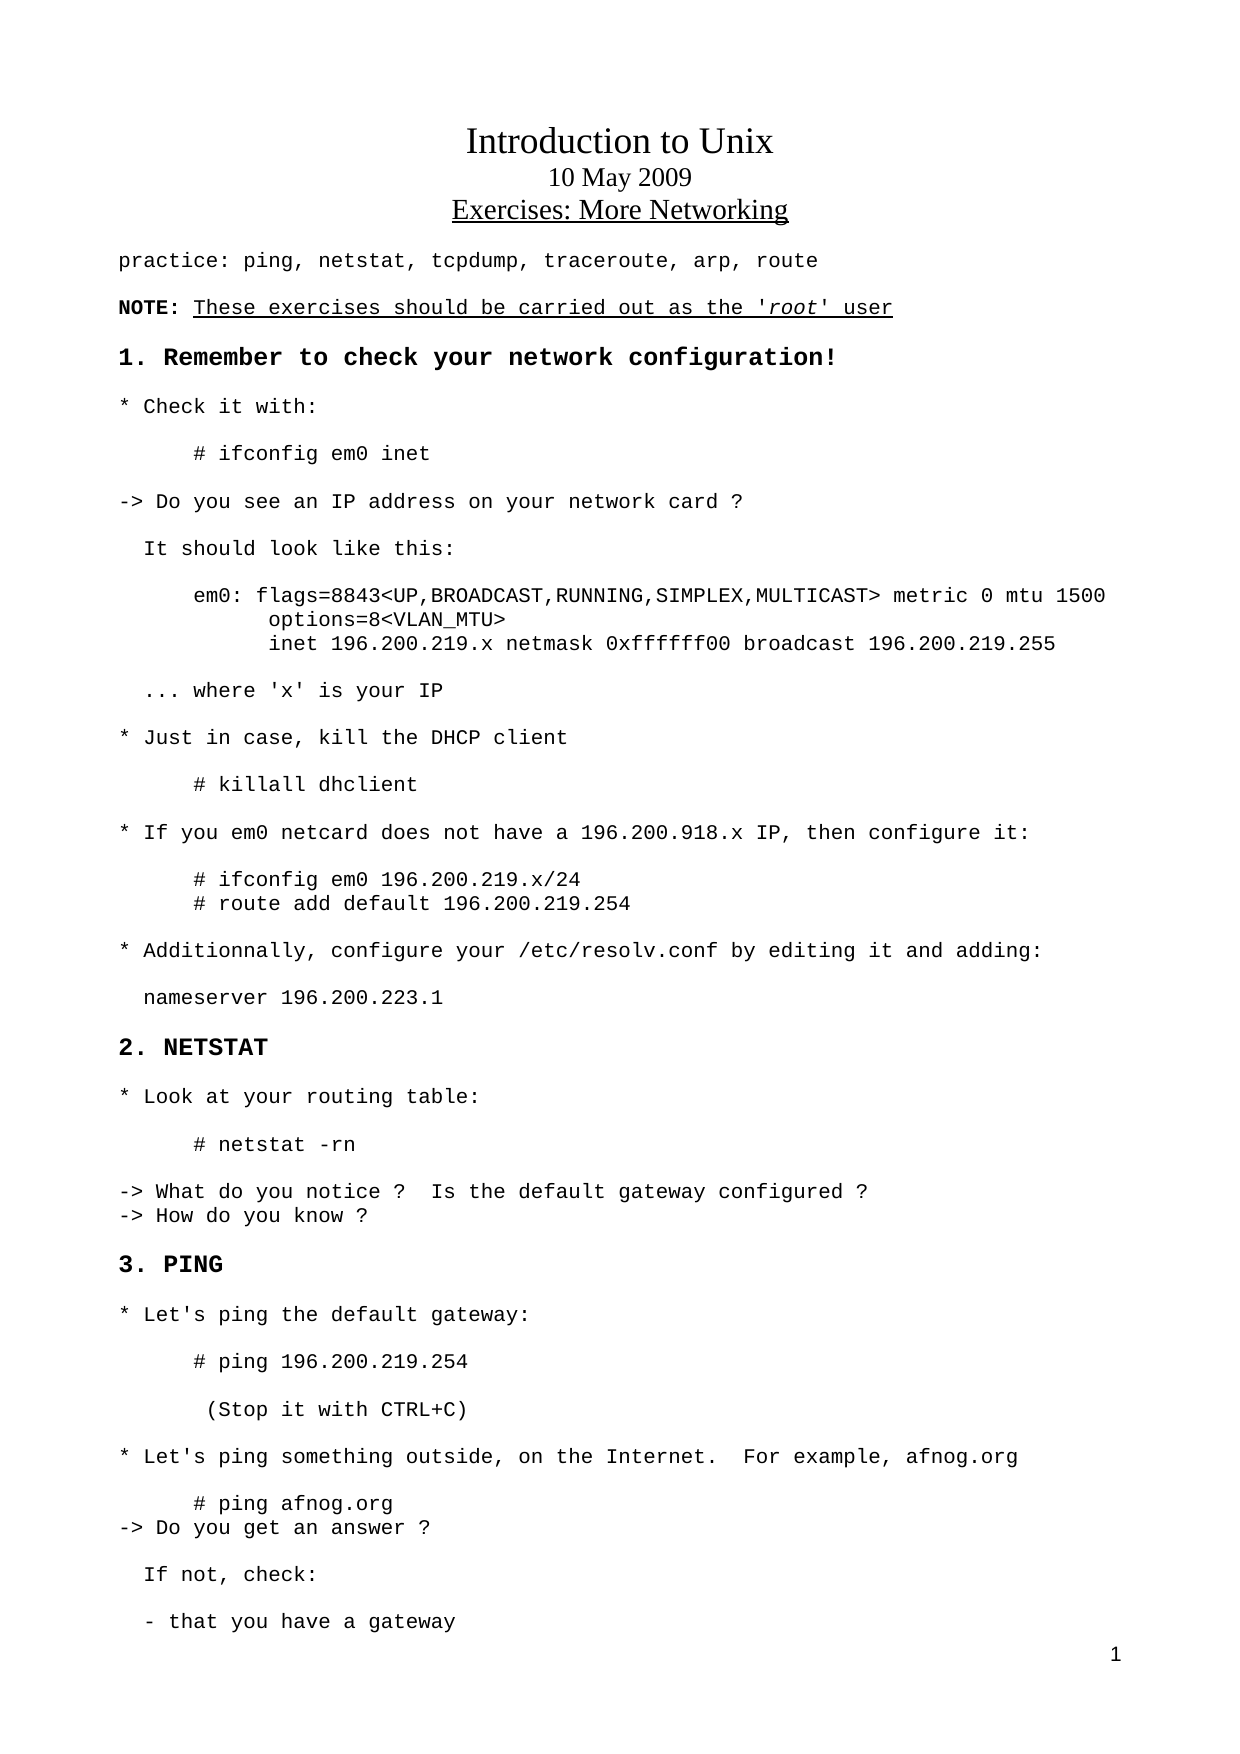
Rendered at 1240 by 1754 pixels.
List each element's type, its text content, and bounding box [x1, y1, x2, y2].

text inet 196.200.219.x netmask 0xffffff00 broadcast 196.200.219.255 [118, 633, 1121, 656]
text # ifconfig em0 inet [118, 443, 1121, 467]
text # netstat -rn [118, 1134, 1121, 1157]
text - that you have a gateway [118, 1611, 1121, 1635]
text Exercises: More Networking [118, 192, 1121, 226]
text NOTE: These exercises should be carried out as the 'root' user [118, 297, 1121, 321]
text * Let's ping the default gateway: [118, 1304, 1121, 1328]
text -> What do you notice ? Is the default gateway configured ? [118, 1181, 1121, 1205]
text If not, check: [118, 1564, 1121, 1588]
text * Let's ping something outside, on the Internet. For example, afnog.org [118, 1446, 1121, 1469]
text # route add default 196.200.219.254 [118, 893, 1121, 916]
text * Just in case, kill the DHCP client [118, 727, 1121, 751]
text 1. Remember to check your network configuration! [118, 344, 1121, 372]
text It should look like this: [118, 538, 1121, 562]
text * Additionnally, configure your /etc/resolv.conf by editing it and adding: [118, 940, 1121, 964]
text ... where 'x' is your IP [118, 680, 1121, 703]
text -> Do you see an IP address on your network card ? [118, 491, 1121, 514]
text # killall dhclient [118, 774, 1121, 798]
text nameserver 196.200.223.1 [118, 987, 1121, 1011]
text 2. NETSTAT [118, 1034, 1121, 1063]
text May 10, 2009 [118, 161, 1121, 192]
text # ifconfig em0 196.200.219.x/24 [118, 869, 1121, 893]
text practice: ping, netstat, tcpdump, traceroute, arp, route [118, 249, 1121, 273]
text -> Do you get an answer ? [118, 1517, 1121, 1541]
text # ping afnog.org [118, 1493, 1121, 1517]
text em0: flags=8843<UP,BROADCAST,RUNNING,SIMPLEX,MULTICAST> metric 0 mtu 1500 [118, 585, 1121, 609]
text Introduction to Unix [118, 118, 1121, 161]
text -> How do you know ? [118, 1205, 1121, 1228]
text # ping 196.200.219.254 [118, 1351, 1121, 1375]
text (Stop it with CTRL+C) [118, 1399, 1121, 1422]
text 3. PING [118, 1252, 1121, 1280]
text * Check it with: [118, 396, 1121, 420]
text * If you em0 netcard does not have a 196.200.918.x IP, then configure it: [118, 822, 1121, 845]
text options=8<VLAN_MTU> [118, 609, 1121, 633]
text * Look at your routing table: [118, 1087, 1121, 1110]
